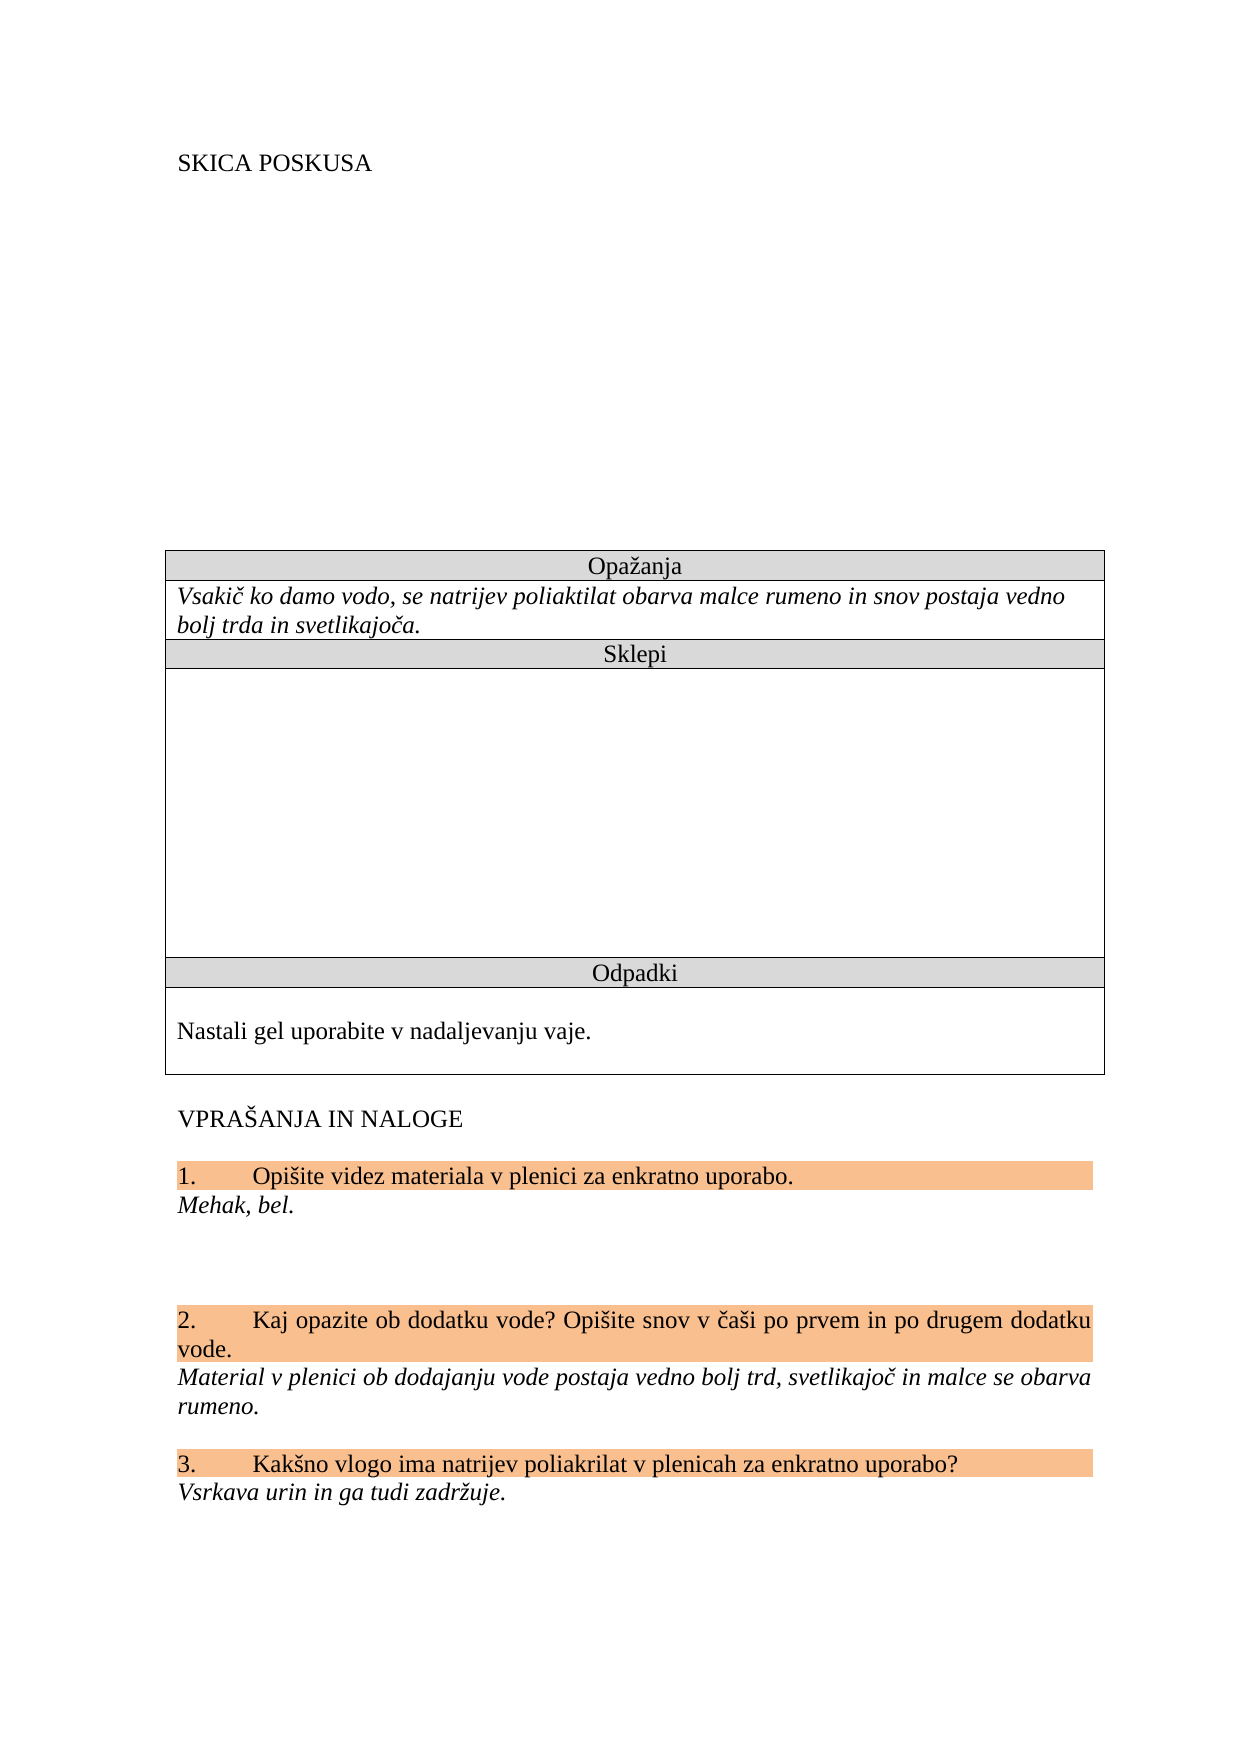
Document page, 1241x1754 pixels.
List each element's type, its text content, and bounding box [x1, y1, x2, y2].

table_cell Nastali gel uporabite v nadaljevanju vaje. [166, 988, 1104, 1074]
text Vsrkava urin in ga tudi zadržuje. [177, 1477, 1093, 1506]
table_header Opažanja [166, 551, 1104, 580]
list Kakšno vlogo ima natrijev poliakrilat v plenicah za enkratno uporabo? [177, 1449, 1093, 1477]
list Opišite videz materiala v plenici za enkratno uporabo. [177, 1161, 1093, 1190]
table_cell Odpadki [166, 958, 1104, 987]
table_cell [166, 669, 1104, 957]
list Kaj opazite ob dodatku vode? Opišite snov v čaši po prvem in po drugem dodatku vode. [177, 1305, 1093, 1362]
table_cell Vsakič ko damo vodo, se natrijev poliaktilat obarva malce rumeno in snov postaja vedno bolj trda in svetlikajoča. [166, 581, 1104, 638]
table_cell Sklepi [166, 640, 1104, 668]
text Material v plenici ob dodajanju vode postaja vedno bolj trd, svetlikajoč in malce se obarva rumeno. [177, 1362, 1093, 1420]
text Mehak, bel. [177, 1190, 1093, 1219]
text VPRAŠANJA IN NALOGE [177, 1104, 1093, 1132]
text SKICA POSKUSA [177, 148, 1093, 176]
